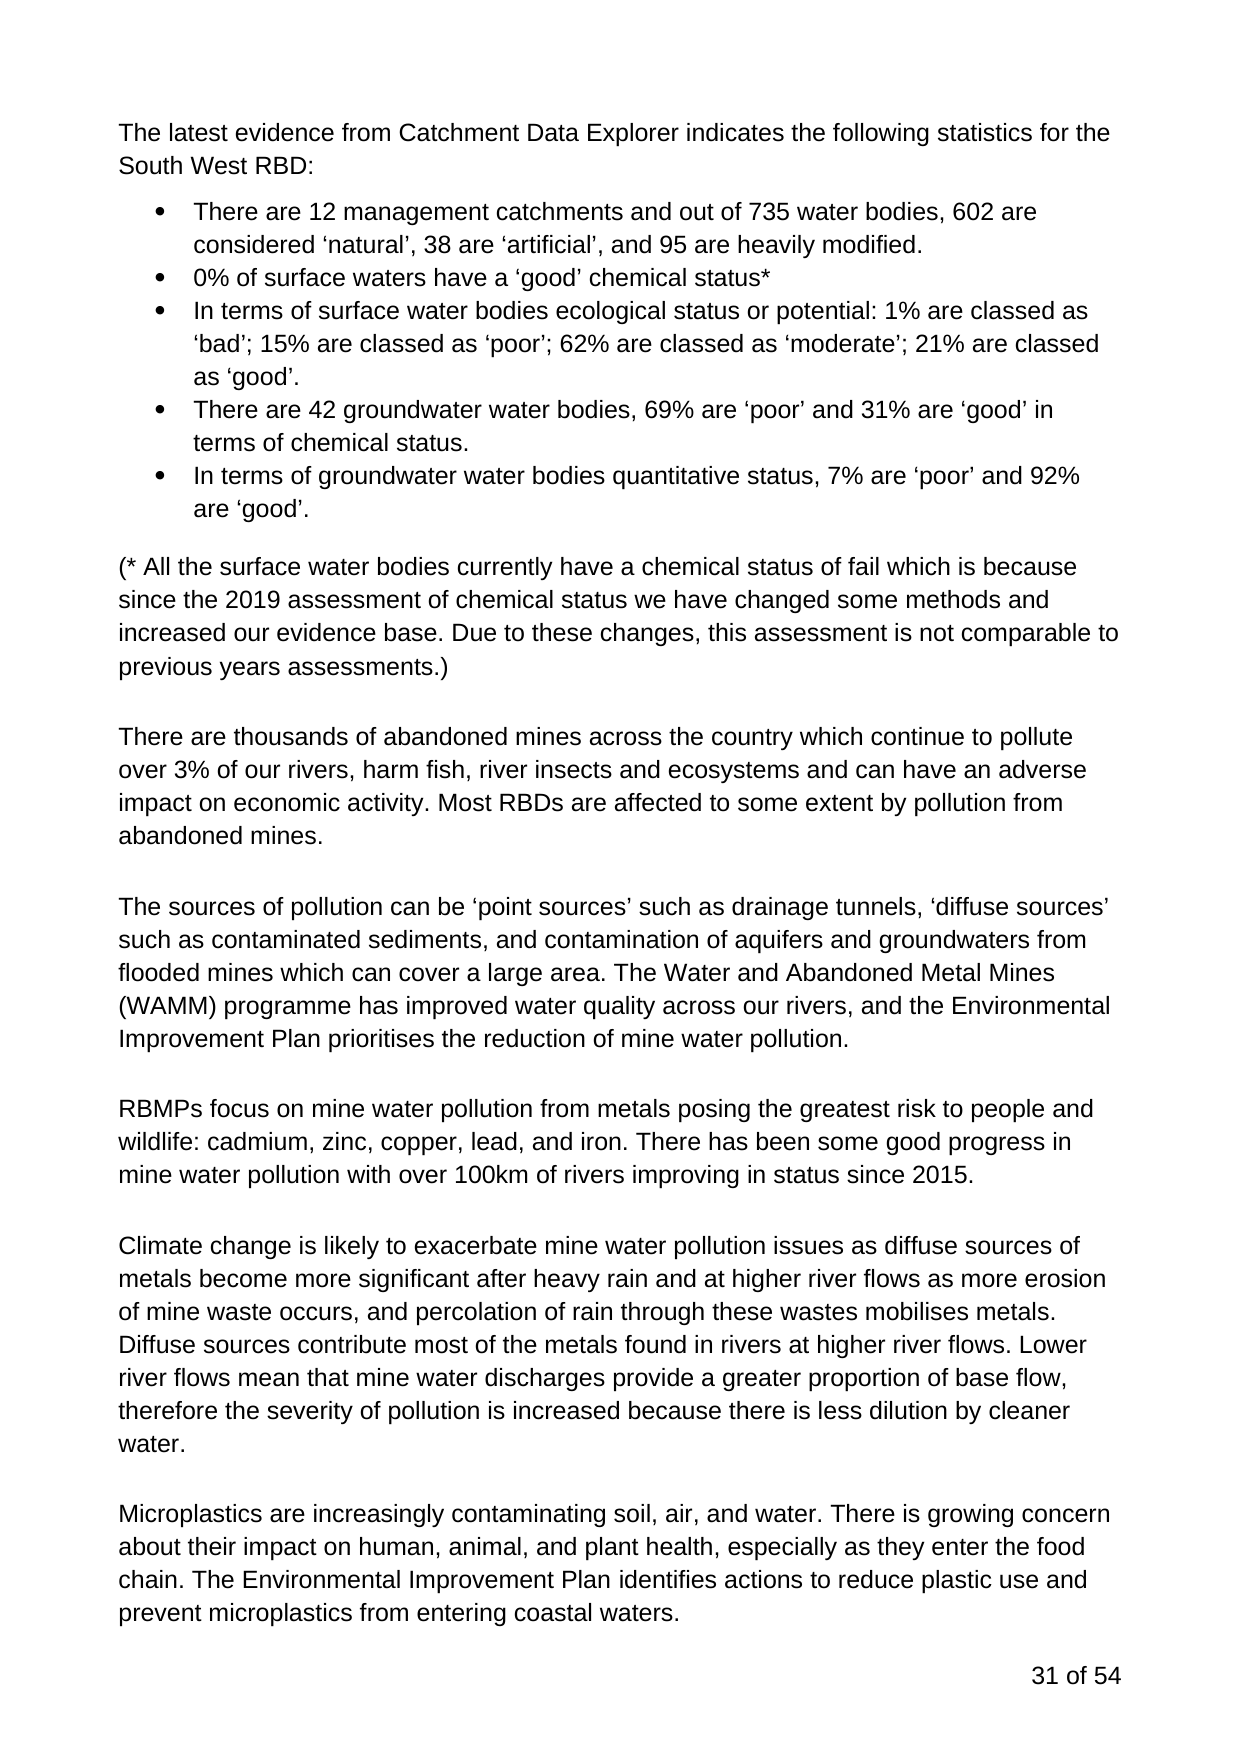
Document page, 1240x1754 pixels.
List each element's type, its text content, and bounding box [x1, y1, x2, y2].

text (* All the surface water bodies currently have a chemical status of fail which is because since the 2019 assessment of chemical status we have changed some methods and increased our evidence base. Due to these changes, this assessment is not comparable to previous years assessments.) [118, 552, 1121, 680]
text The latest evidence from Catchment Data Explorer indicates the following statistics for the South West RBD: [118, 118, 1121, 180]
list 0% of surface waters have a ‘good’ chemical status* [156, 263, 1121, 292]
list There are 42 groundwater water bodies, 69% are ‘poor’ and 31% are ‘good’ in terms of chemical status. [156, 395, 1121, 457]
list In terms of surface water bodies ecological status or potential: 1% are classed as ‘bad’; 15% are classed as ‘poor’; 62% are classed as ‘moderate’; 21% are classed as ‘good’. [156, 296, 1121, 391]
text The sources of pollution can be ‘point sources’ such as drainage tunnels, ‘diffuse sources’ such as contaminated sediments, and contamination of aquifers and groundwaters from flooded mines which can cover a large area. The Water and Abandoned Metal Mines (WAMM) programme has improved water quality across our rivers, and the Environmental Improvement Plan prioritises the reduction of mine water pollution. [118, 892, 1121, 1052]
text Climate change is likely to exacerbate mine water pollution issues as diffuse sources of metals become more significant after heavy rain and at higher river flows as more erosion of mine waste occurs, and percolation of rain through these wastes mobilises metals. Diffuse sources contribute most of the metals found in rivers at higher river flows. Lower river flows mean that mine water discharges provide a greater proportion of base flow, therefore the severity of pollution is increased because there is less dilution by cleaner water. [118, 1231, 1121, 1458]
text There are thousands of abandoned mines across the country which continue to pollute over 3% of our rivers, harm fish, river insects and ecosystems and can have an adverse impact on economic activity. Most RBDs are affected to some extent by pollution from abandoned mines. [118, 722, 1121, 850]
text RBMPs focus on mine water pollution from metals posing the greatest risk to people and wildlife: cadmium, zinc, copper, lead, and iron. There has been some good progress in mine water pollution with over 100km of rivers improving in status since 2015. [118, 1094, 1121, 1189]
text Microplastics are increasingly contaminating soil, air, and water. There is growing concern about their impact on human, animal, and plant health, especially as they enter the food chain. The Environmental Improvement Plan identifies actions to reduce plastic use and prevent microplastics from entering coastal waters. [118, 1499, 1121, 1627]
list There are 12 management catchments and out of 735 water bodies, 602 are considered ‘natural’, 38 are ‘artificial’, and 95 are heavily modified. [156, 197, 1121, 258]
list In terms of groundwater water bodies quantitative status, 7% are ‘poor’ and 92% are ‘good’. [156, 461, 1121, 523]
